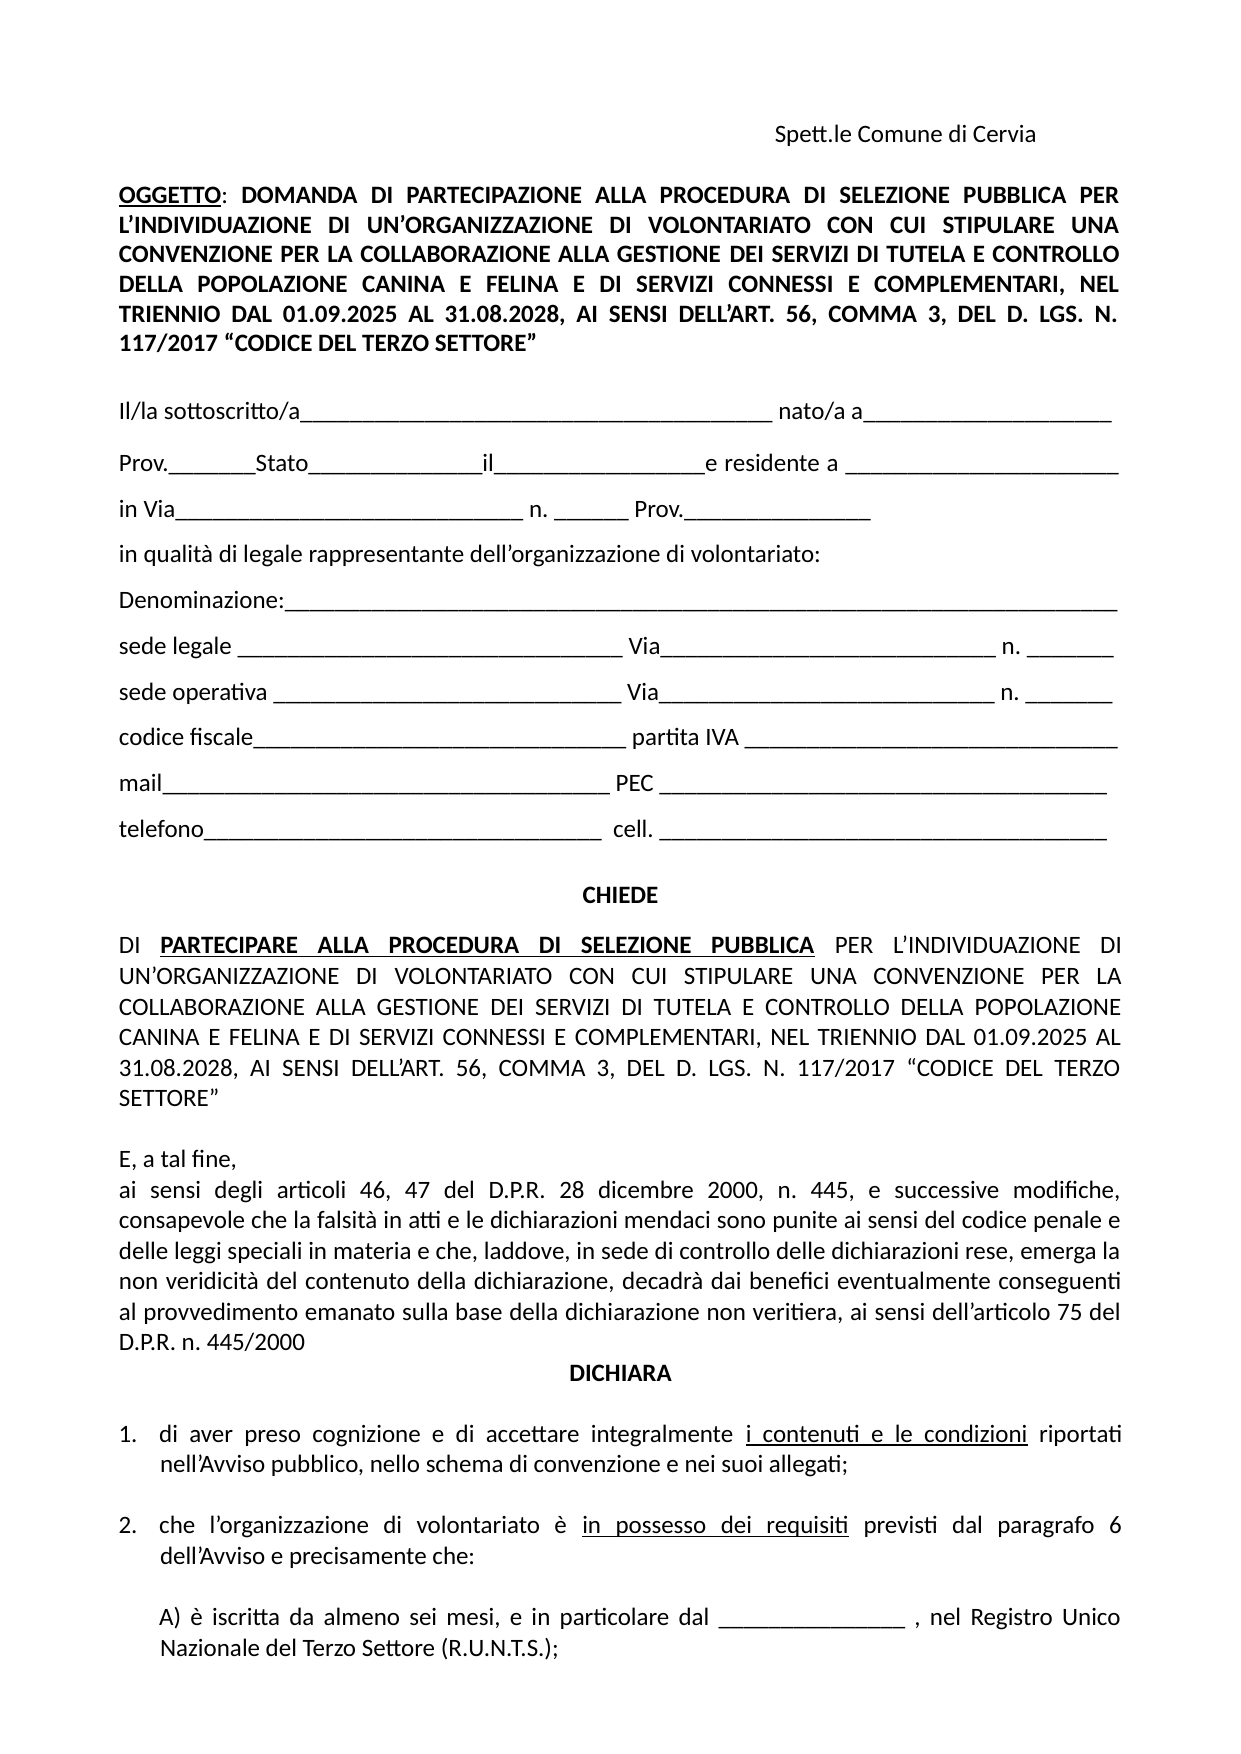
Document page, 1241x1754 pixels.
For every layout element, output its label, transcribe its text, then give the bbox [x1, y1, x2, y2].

text Denominazione:___________________________________________________________________ [119, 584, 1120, 615]
text E, a tal fine, [119, 1143, 1122, 1174]
text DI PARTECIPARE ALLA PROCEDURA DI SELEZIONE PUBBLICA PER L’INDIVIDUAZIONE DI UN’ORGANIZZAZIONE DI VOLONTARIATO CON CUI STIPULARE UNA CONVENZIONE PER LA COLLABORAZIONE ALLA GESTIONE DEI SERVIZI DI TUTELA E CONTROLLO DELLA POPOLAZIONE CANINA E FELINA E DI SERVIZI CONNESSI E COMPLEMENTARI, NEL TRIENNIO DAL 01.09.2025 AL 31.08.2028, AI SENSI DELL’ART. 56, COMMA 3, DEL D. LGS. N. 117/2017 “CODICE DEL TERZO SETTORE” [119, 930, 1122, 1113]
list di aver preso cognizione e di accettare integralmente i contenuti e le condizioni riportati nell’Avviso pubblico, nello schema di convenzione e nei suoi allegati; [118, 1418, 1122, 1479]
text A) è iscritta da almeno sei mesi, e in particolare dal _______________ , nel Registro Unico Nazionale del Terzo Settore (R.U.N.T.S.); [118, 1601, 1122, 1662]
text OGGETTO: DOMANDA DI PARTECIPAZIONE ALLA PROCEDURA DI SELEZIONE PUBBLICA PER L’INDIVIDUAZIONE DI UN’ORGANIZZAZIONE DI VOLONTARIATO CON CUI STIPULARE UNA CONVENZIONE PER LA COLLABORAZIONE ALLA GESTIONE DEI SERVIZI DI TUTELA E CONTROLLO DELLA POPOLAZIONE CANINA E FELINA E DI SERVIZI CONNESSI E COMPLEMENTARI, NEL TRIENNIO DAL 01.09.2025 AL 31.08.2028, AI SENSI DELL’ART. 56, COMMA 3, DEL D. LGS. N. 117/2017 “CODICE DEL TERZO SETTORE” [119, 179, 1120, 358]
list che l’organizzazione di volontariato è in possesso dei requisiti previsti dal paragrafo 6 dell’Avviso e precisamente che: [118, 1509, 1122, 1571]
text CHIEDE [119, 879, 1122, 909]
text Spett.le Comune di Cervia [648, 118, 1122, 148]
text DICHIARA [119, 1357, 1122, 1387]
text ai sensi degli articoli 46, 47 del D.P.R. 28 dicembre 2000, n. 445, e successive modifiche, consapevole che la falsità in atti e le dichiarazioni mendaci sono punite ai sensi del codice penale e delle leggi speciali in materia e che, laddove, in sede di controllo delle dichiarazioni rese, emerga la non veridicità del contenuto della dichiarazione, decadrà dai benefici eventualmente conseguenti al provvedimento emanato sulla base della dichiarazione non veritiera, ai sensi dell’articolo 75 del D.P.R. n. 445/2000 [119, 1174, 1122, 1357]
text codice fiscale______________________________ partita IVA ______________________________ [119, 721, 1120, 752]
text Il/la sottoscritto/a______________________________________ nato/a a____________________ [119, 395, 1120, 426]
text sede operativa ____________________________ Via___________________________ n. _______ [119, 676, 1120, 706]
text mail____________________________________ PEC ____________________________________ telefono________________________________ cell. ____________________________________ [119, 767, 1120, 843]
text in qualità di legale rappresentante dell’organizzazione di volontariato: [119, 538, 1120, 569]
text sede legale _______________________________ Via___________________________ n. _______ [119, 630, 1120, 660]
text Prov._______Stato______________il_________________e residente a ______________________ in Via____________________________ n. ______ Prov._______________ [119, 447, 1120, 523]
